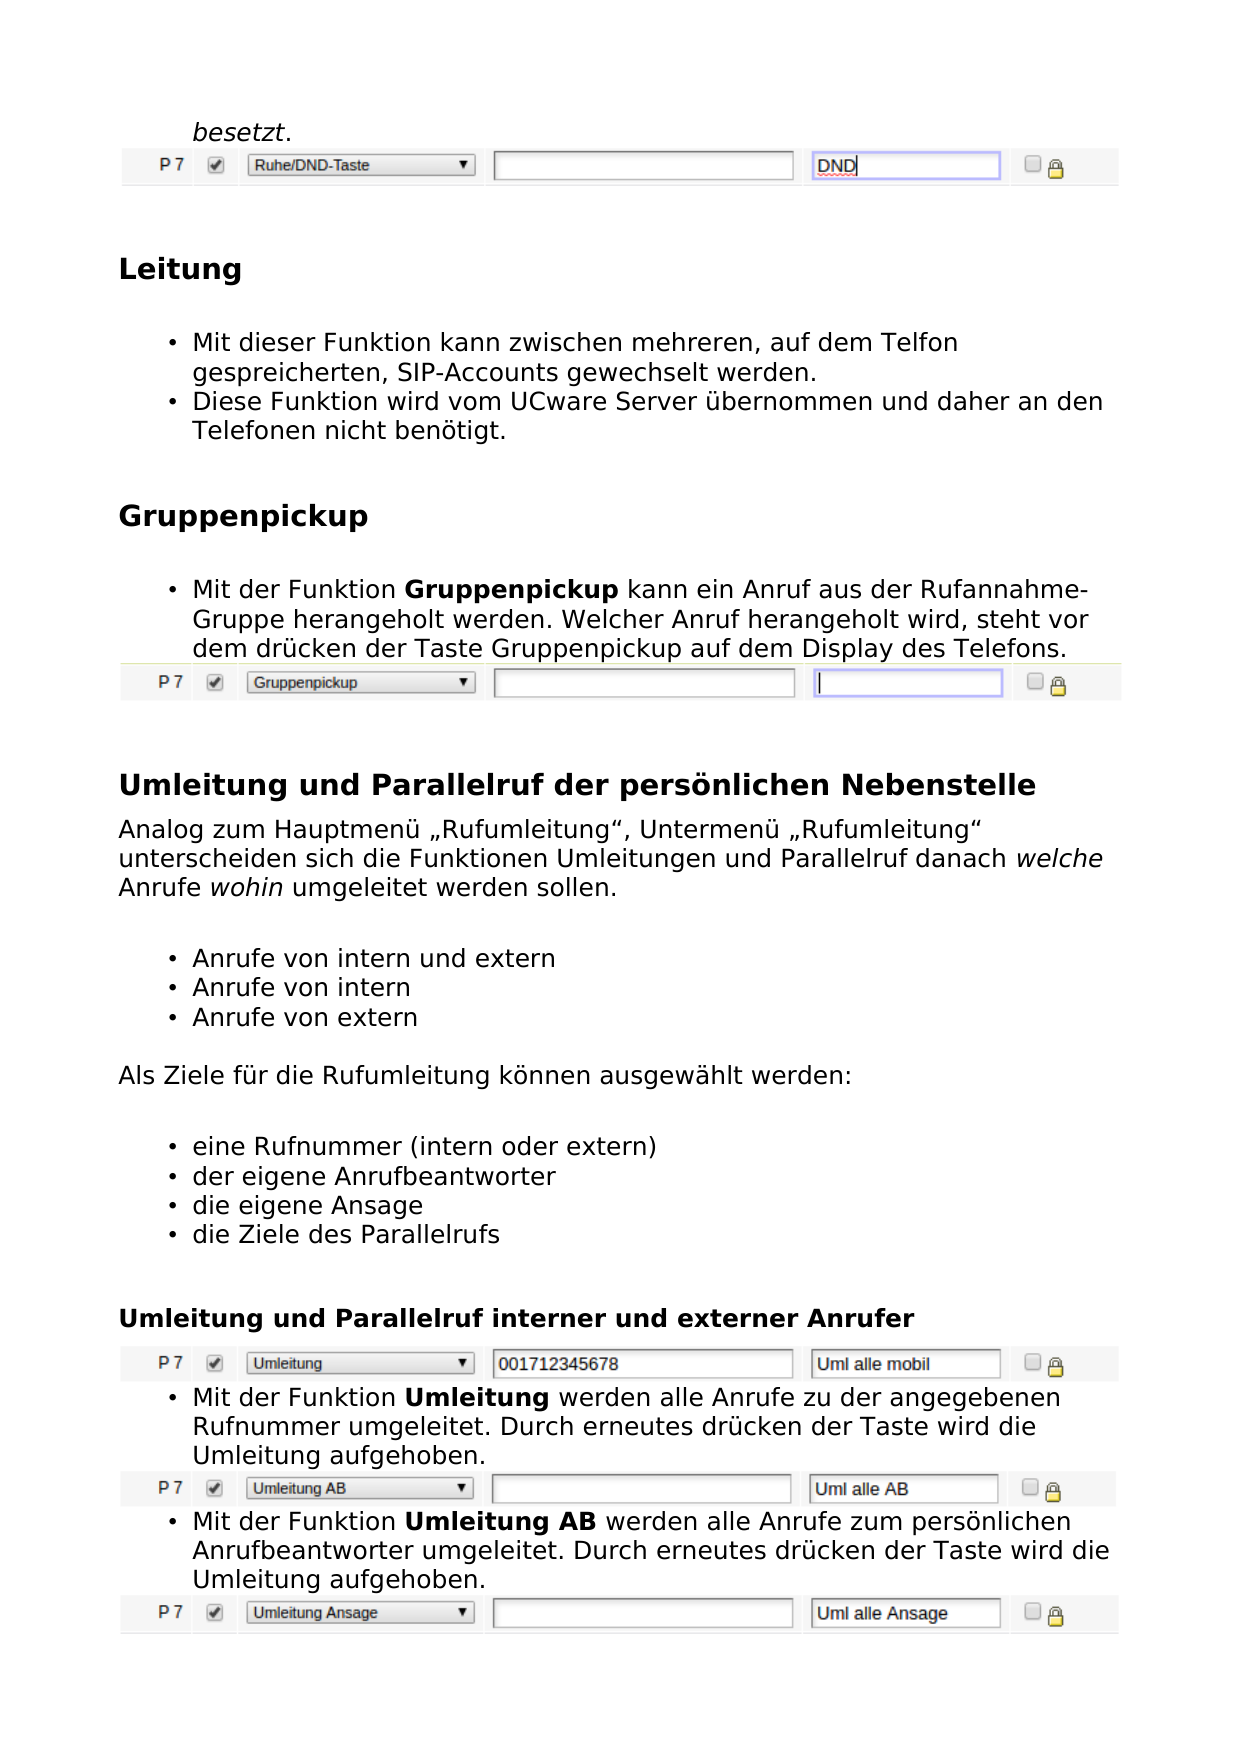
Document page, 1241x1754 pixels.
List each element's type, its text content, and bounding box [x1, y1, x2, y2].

list Anrufe von intern und extern [177, 944, 1122, 974]
list die eigene Ansage [177, 1191, 1122, 1220]
list Mit der Funktion Gruppenpickup kann ein Anruf aus der Rufannahme-Gruppe herangeholt werden. Welcher Anruf herangeholt wird, steht vor dem drücken der Taste Gruppenpickup auf dem Display des Telefons. [177, 576, 1122, 663]
list Anrufe von intern [177, 974, 1122, 1003]
picture [118, 1595, 1123, 1634]
list der eigene Anrufbeantworter [177, 1162, 1122, 1191]
text Als Ziele für die Rufumleitung können ausgewählt werden: [118, 1061, 1122, 1091]
subtitle Leitung [118, 253, 1122, 287]
list die Ziele des Parallelrufs [177, 1220, 1122, 1249]
picture [118, 147, 1123, 186]
list eine Rufnummer (intern oder extern) [177, 1133, 1122, 1162]
list besetzt. [177, 118, 1122, 147]
list Anrufe von extern [177, 1003, 1122, 1032]
picture [118, 1345, 1123, 1383]
subtitle Umleitung und Parallelruf interner und externer Anrufer [118, 1304, 1122, 1333]
list Diese Funktion wird vom UCware Server übernommen und daher an den Telefonen nicht benötigt. [177, 387, 1122, 445]
subtitle Gruppenpickup [118, 500, 1122, 534]
picture [118, 1470, 1123, 1508]
list Mit der Funktion Umleitung werden alle Anrufe zu der angegebenen Rufnummer umgeleitet. Durch erneutes drücken der Taste wird die Umleitung aufgehoben. [177, 1383, 1122, 1470]
subtitle Umleitung und Parallelruf der persönlichen Nebenstelle [118, 768, 1122, 802]
text Analog zum Hauptmenü „Rufumleitung“, Untermenü „Rufumleitung“ unterscheiden sich die Funktionen Umleitungen und Parallelruf danach welche Anrufe wohin umgeleitet werden sollen. [118, 815, 1122, 902]
list Mit dieser Funktion kann zwischen mehreren, auf dem Telfon gespreicherten, SIP-Accounts gewechselt werden. [177, 328, 1122, 387]
picture [118, 663, 1123, 702]
list Mit der Funktion Umleitung AB werden alle Anrufe zum persönlichen Anrufbeantworter umgeleitet. Durch erneutes drücken der Taste wird die Umleitung aufgehoben. [177, 1508, 1122, 1595]
